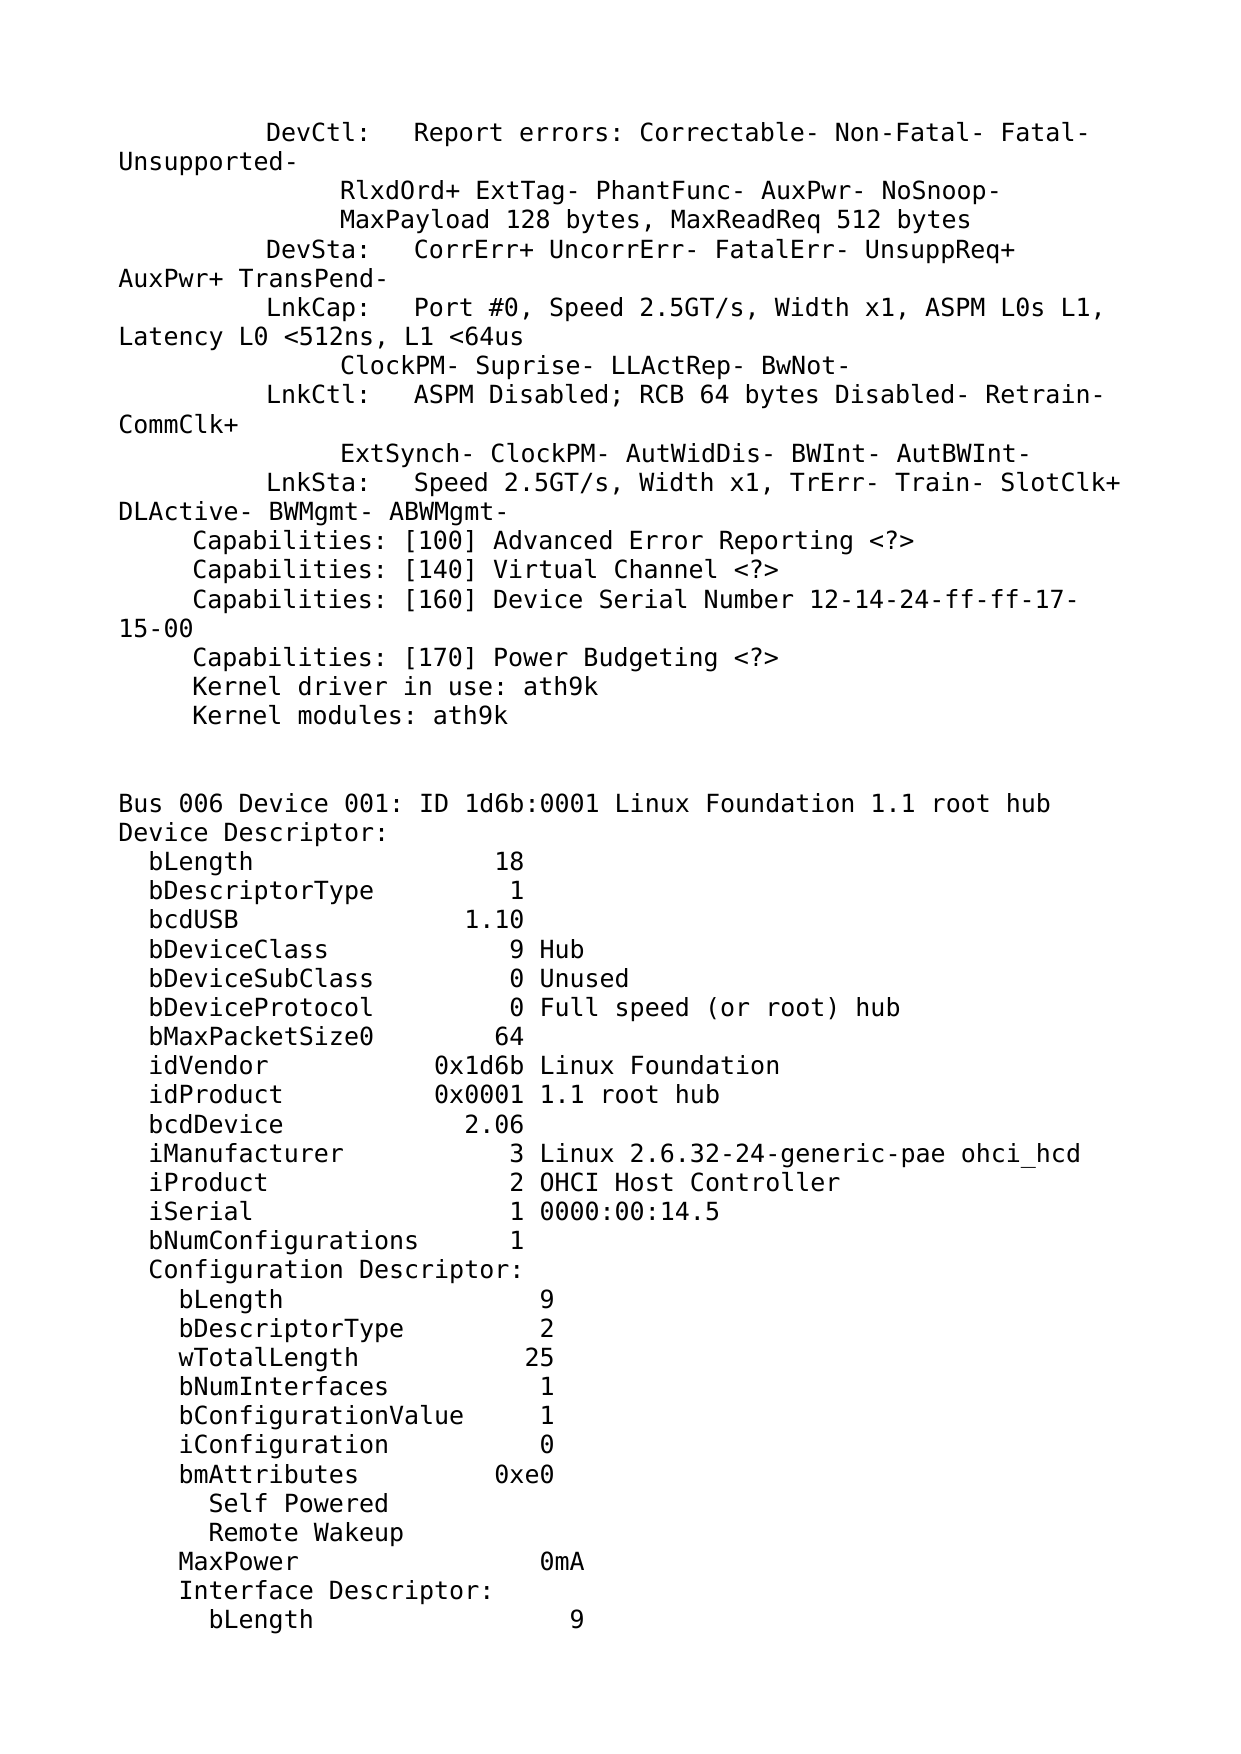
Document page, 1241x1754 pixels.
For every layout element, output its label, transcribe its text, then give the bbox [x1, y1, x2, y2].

text DevCtl: Report errors: Correctable- Non-Fatal- Fatal- Unsupported- RlxdOrd+ ExtTag- PhantFunc- AuxPwr- NoSnoop- MaxPayload 128 bytes, MaxReadReq 512 bytes DevSta: CorrErr+ UncorrErr- FatalErr- UnsuppReq+ AuxPwr+ TransPend- LnkCap: Port #0, Speed 2.5GT/s, Width x1, ASPM L0s L1, Latency L0 <512ns, L1 <64us ClockPM- Suprise- LLActRep- BwNot- LnkCtl: ASPM Disabled; RCB 64 bytes Disabled- Retrain- CommClk+ ExtSynch- ClockPM- AutWidDis- BWInt- AutBWInt- LnkSta: Speed 2.5GT/s, Width x1, TrErr- Train- SlotClk+ DLActive- BWMgmt- ABWMgmt- Capabilities: [100] Advanced Error Reporting <?> Capabilities: [140] Virtual Channel <?> Capabilities: [160] Device Serial Number 12-14-24-ff-ff-17-15-00 Capabilities: [170] Power Budgeting <?> Kernel driver in use: ath9k Kernel modules: ath9k Bus 006 Device 001: ID 1d6b:0001 Linux Foundation 1.1 root hub Device Descriptor: bLength 18 bDescriptorType 1 bcdUSB 1.10 bDeviceClass 9 Hub bDeviceSubClass 0 Unused bDeviceProtocol 0 Full speed (or root) hub bMaxPacketSize0 64 idVendor 0x1d6b Linux Foundation idProduct 0x0001 1.1 root hub bcdDevice 2.06 iManufacturer 3 Linux 2.6.32-24-generic-pae ohci_hcd iProduct 2 OHCI Host Controller iSerial 1 0000:00:14.5 bNumConfigurations 1 Configuration Descriptor: bLength 9 bDescriptorType 2 wTotalLength 25 bNumInterfaces 1 bConfigurationValue 1 iConfiguration 0 bmAttributes 0xe0 Self Powered Remote Wakeup MaxPower 0mA Interface Descriptor: bLength 9 [118, 118, 1122, 1635]
